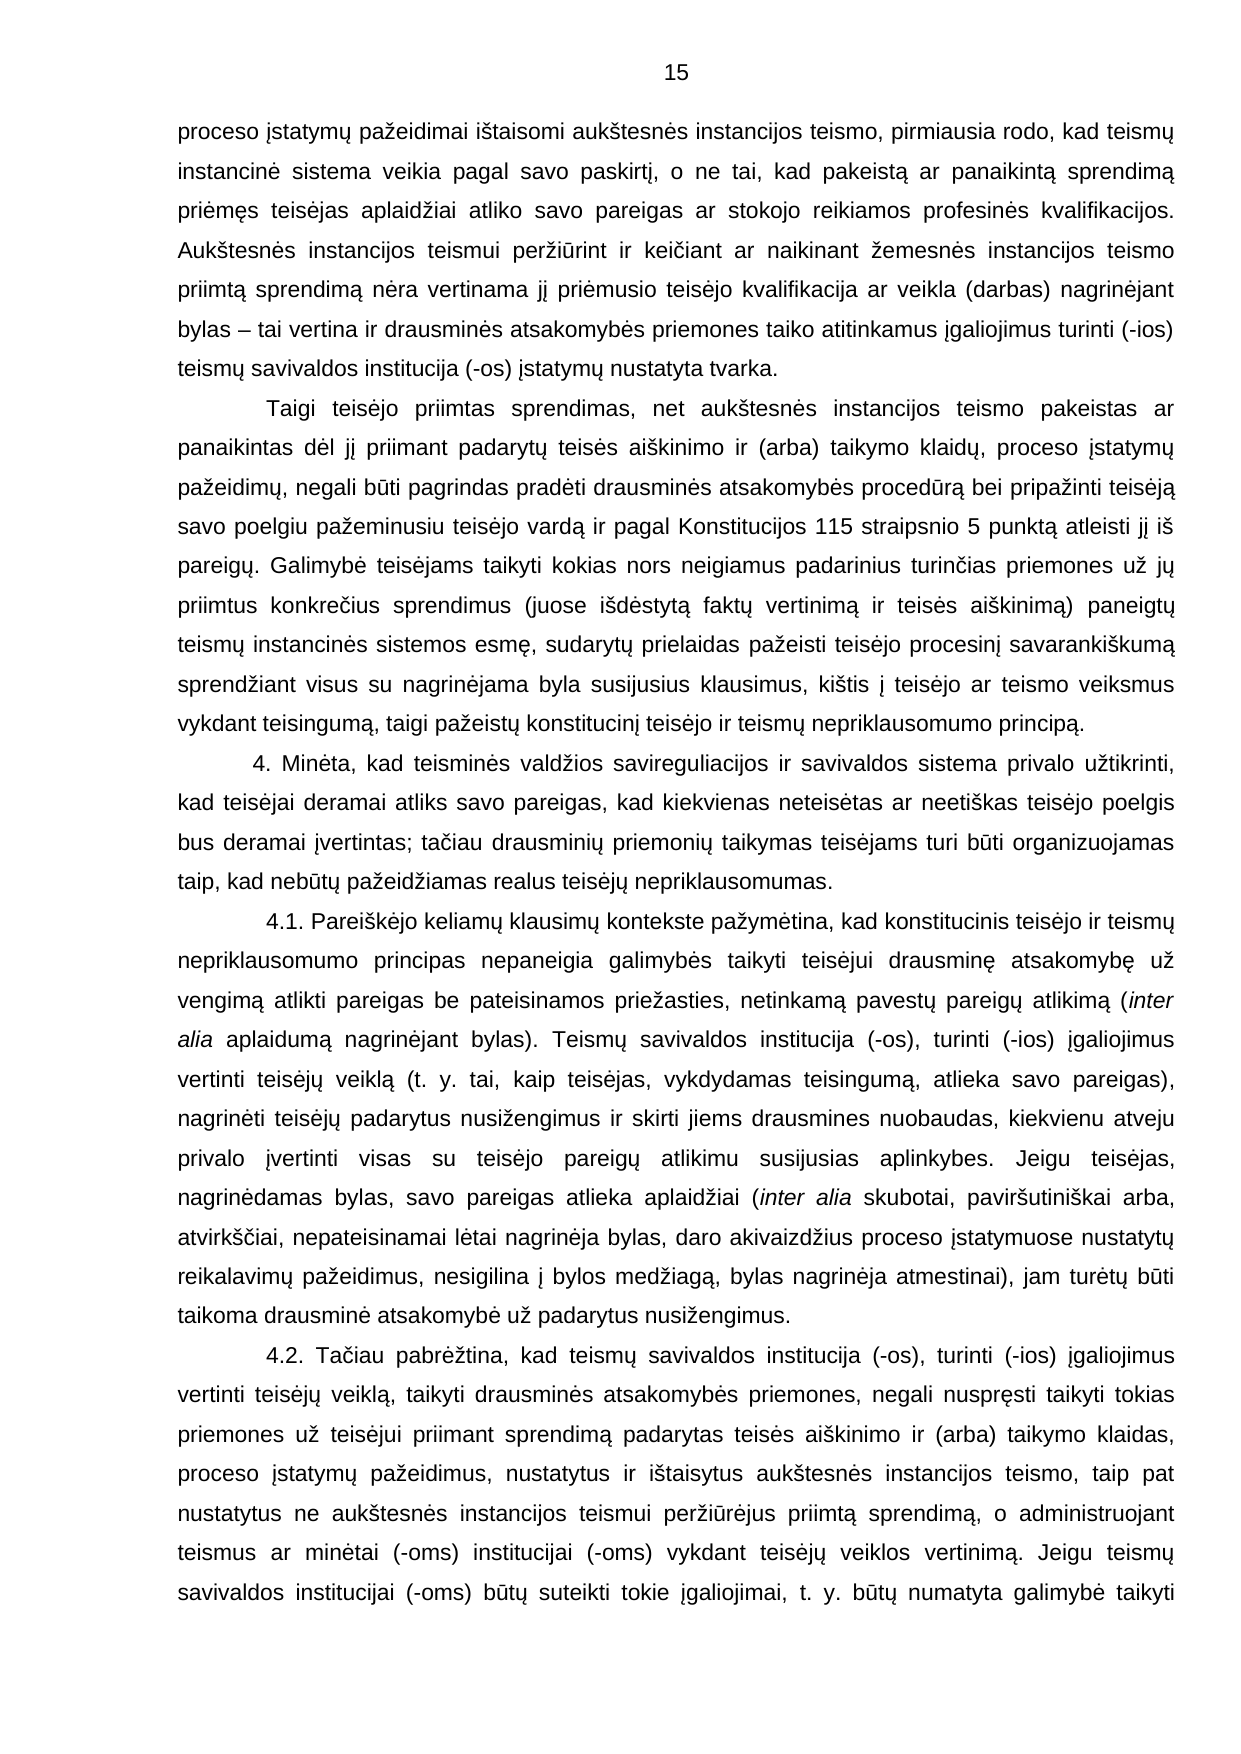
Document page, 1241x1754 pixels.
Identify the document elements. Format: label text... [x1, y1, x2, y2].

text proceso įstatymų pažeidimai ištaisomi aukštesnės instancijos teismo, pirmiausia rodo, kad teismų instancinė sistema veikia pagal savo paskirtį, o ne tai, kad pakeistą ar panaikintą sprendimą priėmęs teisėjas aplaidžiai atliko savo pareigas ar stokojo reikiamos profesinės kvalifikacijos. Aukštesnės instancijos teismui peržiūrint ir keičiant ar naikinant žemesnės instancijos teismo priimtą sprendimą nėra vertinama jį priėmusio teisėjo kvalifikacija ar veikla (darbas) nagrinėjant bylas – tai vertina ir drausminės atsakomybės priemones taiko atitinkamus įgaliojimus turinti (-ios) teismų savivaldos institucija (-os) įstatymų nustatyta tvarka. [177, 118, 1175, 381]
text Taigi teisėjo priimtas sprendimas, net aukštesnės instancijos teismo pakeistas ar panaikintas dėl jį priimant padarytų teisės aiškinimo ir (arba) taikymo klaidų, proceso įstatymų pažeidimų, negali būti pagrindas pradėti drausminės atsakomybės procedūrą bei pripažinti teisėją savo poelgiu pažeminusiu teisėjo vardą ir pagal Konstitucijos 115 straipsnio 5 punktą atleisti jį iš pareigų. Galimybė teisėjams taikyti kokias nors neigiamus padarinius turinčias priemones už jų priimtus konkrečius sprendimus (juose išdėstytą faktų vertinimą ir teisės aiškinimą) paneigtų teismų instancinės sistemos esmę, sudarytų prielaidas pažeisti teisėjo procesinį savarankiškumą sprendžiant visus su nagrinėjama byla susijusius klausimus, kištis į teisėjo ar teismo veiksmus vykdant teisingumą, taigi pažeistų konstitucinį teisėjo ir teismų nepriklausomumo principą. [177, 394, 1175, 737]
text 4.2. Tačiau pabrėžtina, kad teismų savivaldos institucija (-os), turinti (-ios) įgaliojimus vertinti teisėjų veiklą, taikyti drausminės atsakomybės priemones, negali nuspręsti taikyti tokias priemones už teisėjui priimant sprendimą padarytas teisės aiškinimo ir (arba) taikymo klaidas, proceso įstatymų pažeidimus, nustatytus ir ištaisytus aukštesnės instancijos teismo, taip pat nustatytus ne aukštesnės instancijos teismui peržiūrėjus priimtą sprendimą, o administruojant teismus ar minėtai (-oms) institucijai (-oms) vykdant teisėjų veiklos vertinimą. Jeigu teismų savivaldos institucijai (-oms) būtų suteikti tokie įgaliojimai, t. y. būtų numatyta galimybė taikyti [177, 1342, 1175, 1605]
text 4.1. Pareiškėjo keliamų klausimų kontekste pažymėtina, kad konstitucinis teisėjo ir teismų nepriklausomumo principas nepaneigia galimybės taikyti teisėjui drausminę atsakomybę už vengimą atlikti pareigas be pateisinamos priežasties, netinkamą pavestų pareigų atlikimą (inter alia aplaidumą nagrinėjant bylas). Teismų savivaldos institucija (-os), turinti (-ios) įgaliojimus vertinti teisėjų veiklą (t. y. tai, kaip teisėjas, vykdydamas teisingumą, atlieka savo pareigas), nagrinėti teisėjų padarytus nusižengimus ir skirti jiems drausmines nuobaudas, kiekvienu atveju privalo įvertinti visas su teisėjo pareigų atlikimu susijusias aplinkybes. Jeigu teisėjas, nagrinėdamas bylas, savo pareigas atlieka aplaidžiai (inter alia skubotai, paviršutiniškai arba, atvirkščiai, nepateisinamai lėtai nagrinėja bylas, daro akivaizdžius proceso įstatymuose nustatytų reikalavimų pažeidimus, nesigilina į bylos medžiagą, bylas nagrinėja atmestinai), jam turėtų būti taikoma drausminė atsakomybė už padarytus nusižengimus. [177, 908, 1175, 1329]
text 4. Minėta, kad teisminės valdžios savireguliacijos ir savivaldos sistema privalo užtikrinti, kad teisėjai deramai atliks savo pareigas, kad kiekvienas neteisėtas ar neetiškas teisėjo poelgis bus deramai įvertintas; tačiau drausminių priemonių taikymas teisėjams turi būti organizuojamas taip, kad nebūtų pažeidžiamas realus teisėjų nepriklausomumas. [177, 750, 1175, 894]
